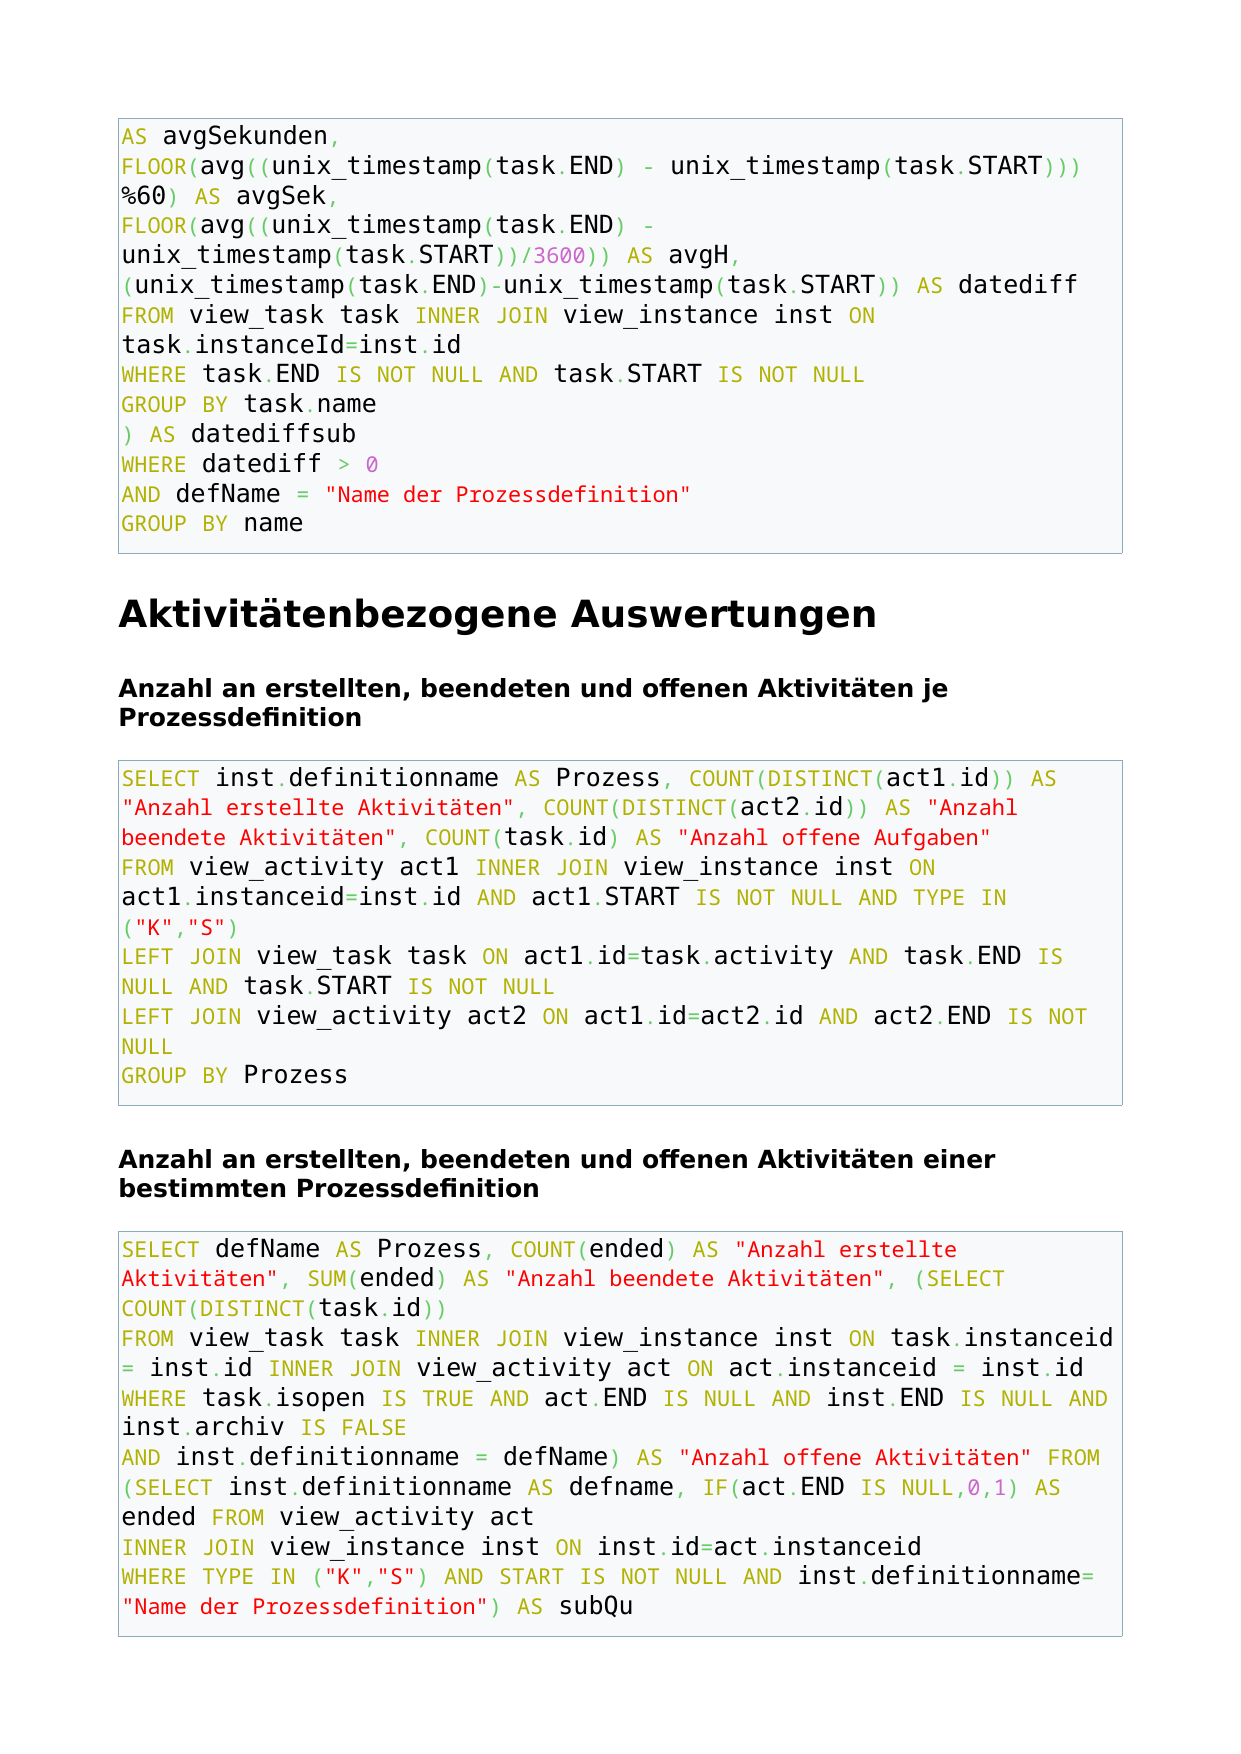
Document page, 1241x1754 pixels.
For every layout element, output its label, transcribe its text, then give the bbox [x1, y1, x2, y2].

table_header AS avgSekunden, FLOOR(avg((unix_timestamp(task.END) - unix_timestamp(task.START)))%60) AS avgSek, FLOOR(avg((unix_timestamp(task.END) - unix_timestamp(task.START))/3600)) AS avgH, (unix_timestamp(task.END)-unix_timestamp(task.START)) AS datediff FROM view_task task INNER JOIN view_instance inst ON task.instanceId=inst.id WHERE task.END IS NOT NULL AND task.START IS NOT NULL GROUP BY task.name ) AS datediffsub WHERE datediff > 0 AND defName = "Name der Prozessdefinition" GROUP BY name [119, 119, 1122, 553]
subtitle Aktivitätenbezogene Auswertungen [118, 593, 1122, 636]
table_header SELECT defName AS Prozess, COUNT(ended) AS "Anzahl erstellte Aktivitäten", SUM(ended) AS "Anzahl beendete Aktivitäten", (SELECT COUNT(DISTINCT(task.id)) FROM view_task task INNER JOIN view_instance inst ON task.instanceid = inst.id INNER JOIN view_activity act ON act.instanceid = inst.id WHERE task.isopen IS TRUE AND act.END IS NULL AND inst.END IS NULL AND inst.archiv IS FALSE AND inst.definitionname = defName) AS "Anzahl offene Aktivitäten" FROM (SELECT inst.definitionname AS defname, IF(act.END IS NULL,0,1) AS ended FROM view_activity act INNER JOIN view_instance inst ON inst.id=act.instanceid WHERE TYPE IN ("K","S") AND START IS NOT NULL AND inst.definitionname= "Name der Prozessdefinition") AS subQu [119, 1232, 1122, 1636]
subtitle Anzahl an erstellten, beendeten und offenen Aktivitäten einer bestimmten Prozessdefinition [118, 1145, 1122, 1203]
table_header SELECT inst.definitionname AS Prozess, COUNT(DISTINCT(act1.id)) AS "Anzahl erstellte Aktivitäten", COUNT(DISTINCT(act2.id)) AS "Anzahl beendete Aktivitäten", COUNT(task.id) AS "Anzahl offene Aufgaben" FROM view_activity act1 INNER JOIN view_instance inst ON act1.instanceid=inst.id AND act1.START IS NOT NULL AND TYPE IN ("K","S") LEFT JOIN view_task task ON act1.id=task.activity AND task.END IS NULL AND task.START IS NOT NULL LEFT JOIN view_activity act2 ON act1.id=act2.id AND act2.END IS NOT NULL GROUP BY Prozess [119, 761, 1122, 1105]
subtitle Anzahl an erstellten, beendeten und offenen Aktivitäten je Prozessdefinition [118, 674, 1122, 732]
